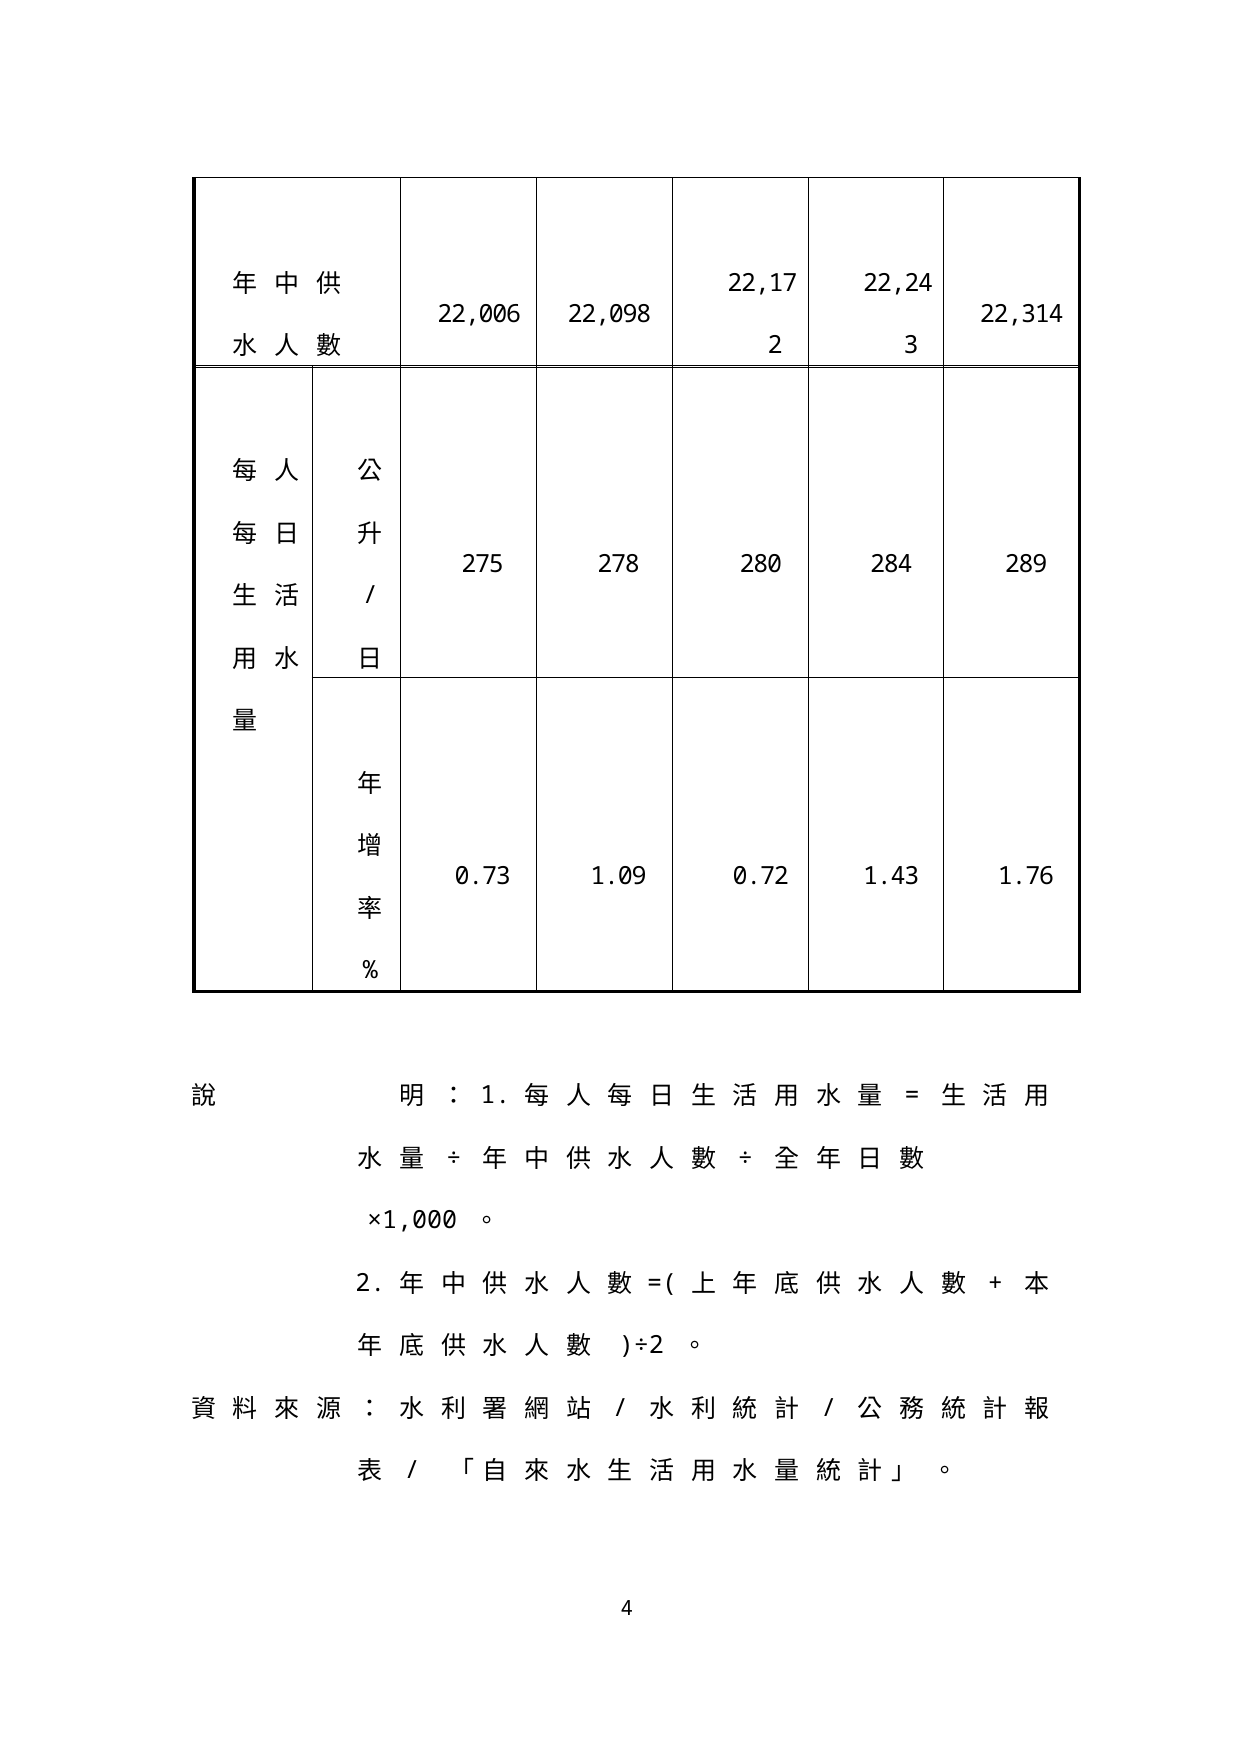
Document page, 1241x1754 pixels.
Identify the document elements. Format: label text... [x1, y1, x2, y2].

table_cell 22,006 [401, 178, 536, 365]
table_cell 275 [401, 368, 536, 677]
table_cell 22,243 [809, 178, 943, 365]
table_cell 289 [944, 368, 1078, 677]
table_cell 22,314 [944, 178, 1078, 365]
table_cell 284 [809, 368, 943, 677]
text 說 明：1.每人每日生活用水量=生活用水量÷年中供水人數÷全年日數×1,000。 [183, 1052, 1058, 1240]
table_cell 0.72 [673, 678, 808, 990]
table_cell 年中供水人數 [196, 178, 400, 365]
table_cell 0.73 [401, 678, 536, 990]
text 2.年中供水人數=(上年底供水人數+本年底供水人數)÷2。 [309, 1240, 1058, 1365]
text 資料來源：水利署網站/水利統計/公務統計報表/「自來水生活用水量統計」。 [183, 1365, 1058, 1490]
table_cell 278 [537, 368, 672, 677]
table_cell 22,098 [537, 178, 672, 365]
table_cell 公升/日 [313, 368, 400, 677]
table_cell 每人每日生活用水量 [196, 368, 312, 990]
table_cell 1.09 [537, 678, 672, 990]
table_cell 1.43 [809, 678, 943, 990]
table_cell 1.76 [944, 678, 1078, 990]
table_cell 年增率% [313, 678, 400, 990]
table_cell 280 [673, 368, 808, 677]
table_cell 22,172 [673, 178, 808, 365]
